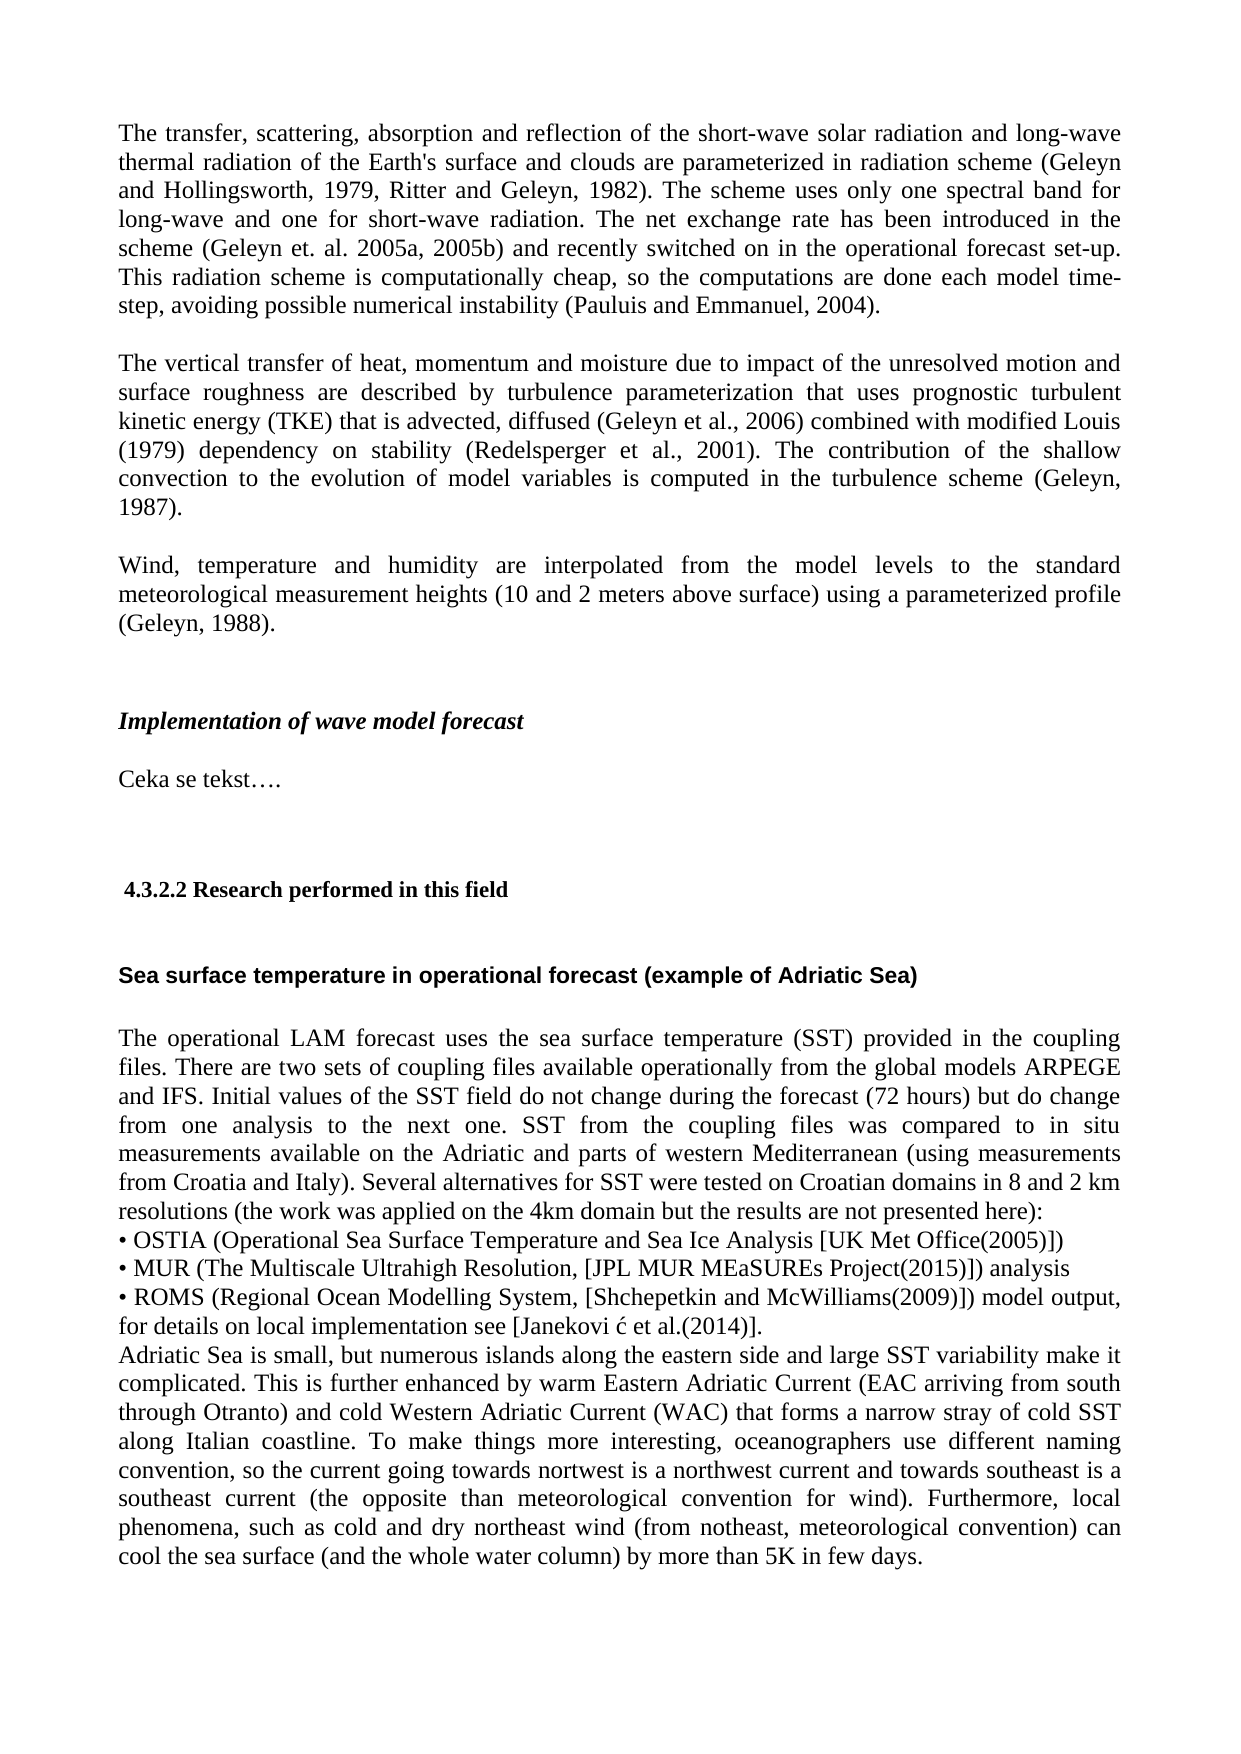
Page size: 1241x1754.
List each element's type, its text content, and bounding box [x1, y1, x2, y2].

subtitle 4.3.2.2 Research performed in this field [118, 876, 1122, 902]
text Implementation of wave model forecast [118, 706, 1122, 735]
text Wind, temperature and humidity are interpolated from the model levels to the standard meteorological measurement heights (10 and 2 meters above surface) using a parameterized profile (Geleyn, 1988). [118, 550, 1122, 636]
text • MUR (The Multiscale Ultrahigh Resolution, [JPL MUR MEaSUREs Project(2015)]) analysis [118, 1253, 1122, 1282]
text The vertical transfer of heat, momentum and moisture due to impact of the unresolved motion and surface roughness are described by turbulence parameterization that uses prognostic turbulent kinetic energy (TKE) that is advected, diffused (Geleyn et al., 2006) combined with modified Louis (1979) dependency on stability (Redelsperger et al., 2001). The contribution of the shallow convection to the evolution of model variables is computed in the turbulence scheme (Geleyn, 1987). [118, 348, 1122, 521]
subtitle Sea surface temperature in operational forecast (example of Adriatic Sea) [118, 962, 1122, 988]
text The operational LAM forecast uses the sea surface temperature (SST) provided in the coupling files. There are two sets of coupling files available operationally from the global models ARPEGE and IFS. Initial values of the SST field do not change during the forecast (72 hours) but do change from one analysis to the next one. SST from the coupling files was compared to in situ measurements available on the Adriatic and parts of western Mediterranean (using measurements from Croatia and Italy). Several alternatives for SST were tested on Croatian domains in 8 and 2 km resolutions (the work was applied on the 4km domain but the results are not presented here): [118, 1023, 1122, 1225]
text Adriatic Sea is small, but numerous islands along the eastern side and large SST variability make it complicated. This is further enhanced by warm Eastern Adriatic Current (EAC arriving from south through Otranto) and cold Western Adriatic Current (WAC) that forms a narrow stray of cold SST along Italian coastline. To make things more interesting, oceanographers use different naming convention, so the current going towards nortwest is a northwest current and towards southeast is a southeast current (the opposite than meteorological convention for wind). Furthermore, local phenomena, such as cold and dry northeast wind (from notheast, meteorological convention) can cool the sea surface (and the whole water column) by more than 5K in few days. [118, 1340, 1122, 1570]
text • ROMS (Regional Ocean Modelling System, [Shchepetkin and McWilliams(2009)]) model output, for details on local implementation see [Janekovi ć et al.(2014)]. [118, 1282, 1122, 1340]
text The transfer, scattering, absorption and reflection of the short-wave solar radiation and long-wave thermal radiation of the Earth's surface and clouds are parameterized in radiation scheme (Geleyn and Hollingsworth, 1979, Ritter and Geleyn, 1982). The scheme uses only one spectral band for long-wave and one for short-wave radiation. The net exchange rate has been introduced in the scheme (Geleyn et. al. 2005a, 2005b) and recently switched on in the operational forecast set-up. This radiation scheme is computationally cheap, so the computations are done each model time-step, avoiding possible numerical instability (Pauluis and Emmanuel, 2004). [118, 118, 1122, 319]
text • OSTIA (Operational Sea Surface Temperature and Sea Ice Analysis [UK Met Office(2005)]) [118, 1225, 1122, 1253]
text Ceka se tekst…. [118, 764, 1122, 793]
